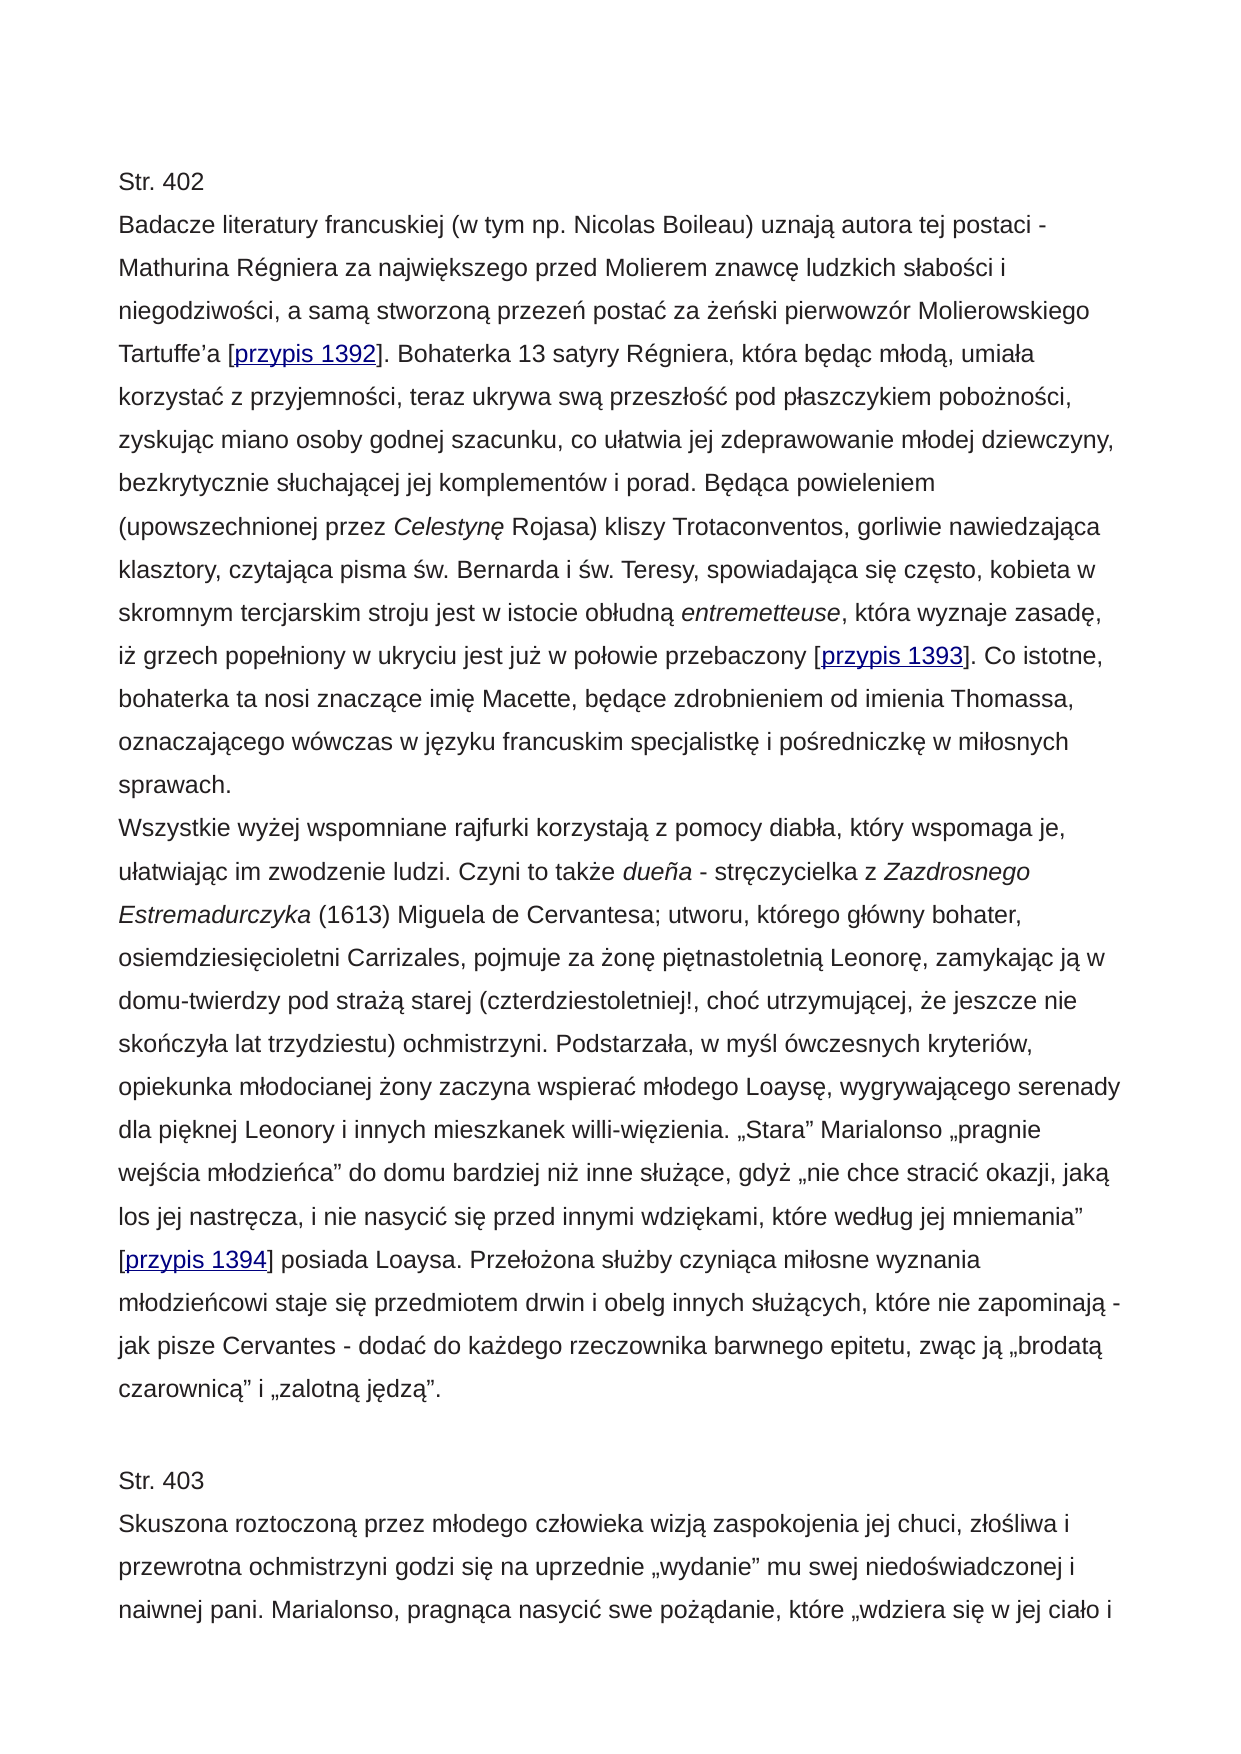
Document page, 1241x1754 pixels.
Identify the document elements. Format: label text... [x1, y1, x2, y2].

text Badacze literatury francuskiej (w tym np. Nicolas Boileau) uznają autora tej postaci - Mathurina Régniera za największego przed Molierem znawcę ludzkich słabości i niegodziwości, a samą stworzoną przezeń postać za żeński pierwowzór Molierowskiego Tartuffe’a [przypis 1392]. Bohaterka 13 satyry Régniera, która będąc młodą, umiała korzystać z przyjemności, teraz ukrywa swą przeszłość pod płaszczykiem pobożności, zyskując miano osoby godnej szacunku, co ułatwia jej zdeprawowanie młodej dziewczyny, bezkrytycznie słuchającej jej komplementów i porad. Będąca powieleniem (upowszechnionej przez Celestynę Rojasa) kliszy Trotaconventos, gorliwie nawiedzająca klasztory, czytająca pisma św. Bernarda i św. Teresy, spowiadająca się często, kobieta w skromnym tercjarskim stroju jest w istocie obłudną entremetteuse, która wyznaje zasadę, iż grzech popełniony w ukryciu jest już w połowie przebaczony [przypis 1393]. Co istotne, bohaterka ta nosi znaczące imię Macette, będące zdrobnieniem od imienia Thomassa, oznaczającego wówczas w języku francuskim specjalistkę i pośredniczkę w miłosnych sprawach. [118, 210, 1122, 799]
text Str. 403 [118, 1466, 1122, 1494]
text Skuszona roztoczoną przez młodego człowieka wizją zaspokojenia jej chuci, złośliwa i przewrotna ochmistrzyni godzi się na uprzednie „wydanie” mu swej niedoświadczonej i naiwnej pani. Marialonso, pragnąca nasycić swe pożądanie, które „wdziera się w jej ciało i [118, 1509, 1122, 1624]
text Wszystkie wyżej wspomniane rajfurki korzystają z pomocy diabła, który wspomaga je, ułatwiając im zwodzenie ludzi. Czyni to także dueña - stręczycielka z Zazdrosnego Estremadurczyka (1613) Miguela de Cervantesa; utworu, którego główny bohater, osiemdziesięcioletni Carrizales, pojmuje za żonę piętnastoletnią Leonorę, zamykając ją w domu-twierdzy pod strażą starej (czterdziestoletniej!, choć utrzymującej, że jeszcze nie skończyła lat trzydziestu) ochmistrzyni. Podstarzała, w myśl ówczesnych kryteriów, opiekunka młodocianej żony zaczyna wspierać młodego Loaysę, wygrywającego serenady dla pięknej Leonory i innych mieszkanek willi-więzienia. „Stara” Marialonso „pragnie wejścia młodzieńca” do domu bardziej niż inne służące, gdyż „nie chce stracić okazji, jaką los jej nastręcza, i nie nasycić się przed innymi wdziękami, które według jej mniemania” [przypis 1394] posiada Loaysa. Przełożona służby czyniąca miłosne wyznania młodzieńcowi staje się przedmiotem drwin i obelg innych służących, które nie zapominają - jak pisze Cervantes - dodać do każdego rzeczownika barwnego epitetu, zwąc ją „brodatą czarownicą” i „zalotną jędzą”. [118, 813, 1122, 1403]
text Str. 402 [118, 167, 1122, 195]
